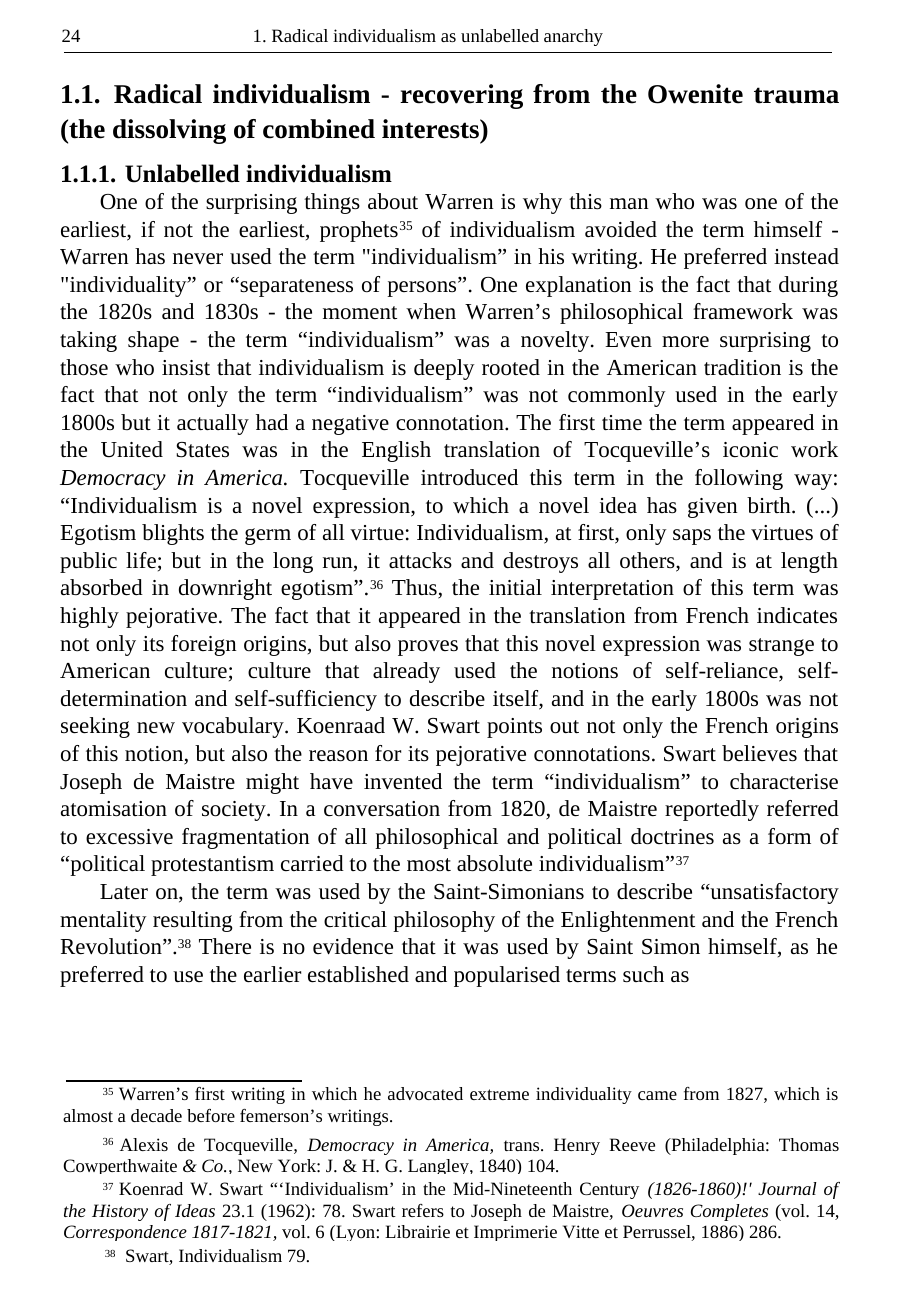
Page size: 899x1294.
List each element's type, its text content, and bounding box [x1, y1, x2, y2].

text 36 Alexis de Tocqueville, Democracy in America, trans. Henry Reeve (Philadelphia: Thomas Cowperthwaite & Co., New York: J. & H. G. Langley, 1840) 104. [63, 1133, 840, 1174]
subtitle 1.1.1. Unlabelled individualism [60, 161, 840, 188]
subtitle 1.1. Radical individualism - recovering from the Owenite trauma (the dissolving of combined interests) [60, 78, 840, 144]
text Later on, the term was used by the Saint-Simonians to describe “unsatisfactory mentality resulting from the critical philosophy of the Enlightenment and the French Revolution”.38 There is no evidence that it was used by Saint Simon himself, as he preferred to use the earlier established and popularised terms such as [60, 878, 840, 987]
text 37 Koenrad W. Swart “‘Individualism’ in the Mid-Nineteenth Century (1826-1860)!' Journal of the History of Ideas 23.1 (1962): 78. Swart refers to Joseph de Maistre, Oeuvres Completes (vol. 14, Correspondence 1817-1821, vol. 6 (Lyon: Librairie et Imprimerie Vitte et Perrussel, 1886) 286. [63, 1178, 840, 1241]
text 24 [61, 25, 86, 46]
text 38 Swart, Individualism 79. [63, 1245, 840, 1264]
text 35 Warren’s first writing in which he advocated extreme individuality came from 1827, which is almost a decade before femerson’s writings. [63, 1083, 840, 1126]
text One of the surprising things about Warren is why this man who was one of the earliest, if not the earliest, prophets35 of individualism avoided the term himself - Warren has never used the term "individualism” in his writing. He preferred instead "individuality” or “separateness of persons”. One explanation is the fact that during the 1820s and 1830s - the moment when Warren’s philosophical framework was taking shape - the term “individualism” was a novelty. Even more surprising to those who insist that individualism is deeply rooted in the American tradition is the fact that not only the term “individualism” was not commonly used in the early 1800s but it actually had a negative connotation. The first time the term appeared in the United States was in the English translation of Tocqueville’s iconic work Democracy in America. Tocqueville introduced this term in the following way: “Individualism is a novel expression, to which a novel idea has given birth. (...) Egotism blights the germ of all virtue: Individualism, at first, only saps the virtues of public life; but in the long run, it attacks and destroys all others, and is at length absorbed in downright egotism”.36 Thus, the initial interpretation of this term was highly pejorative. The fact that it appeared in the translation from French indicates not only its foreign origins, but also proves that this novel expression was strange to American culture; culture that already used the notions of self-reliance, self-determination and self-sufficiency to describe itself, and in the early 1800s was not seeking new vocabulary. Koenraad W. Swart points out not only the French origins of this notion, but also the reason for its pejorative connotations. Swart believes that Joseph de Maistre might have invented the term “individualism” to characterise atomisation of society. In a conversation from 1820, de Maistre reportedly referred to excessive fragmentation of all philosophical and political doctrines as a form of “political protestantism carried to the most absolute individualism”37 [60, 188, 840, 877]
text 1. Radical individualism as unlabelled anarchy [252, 25, 645, 46]
